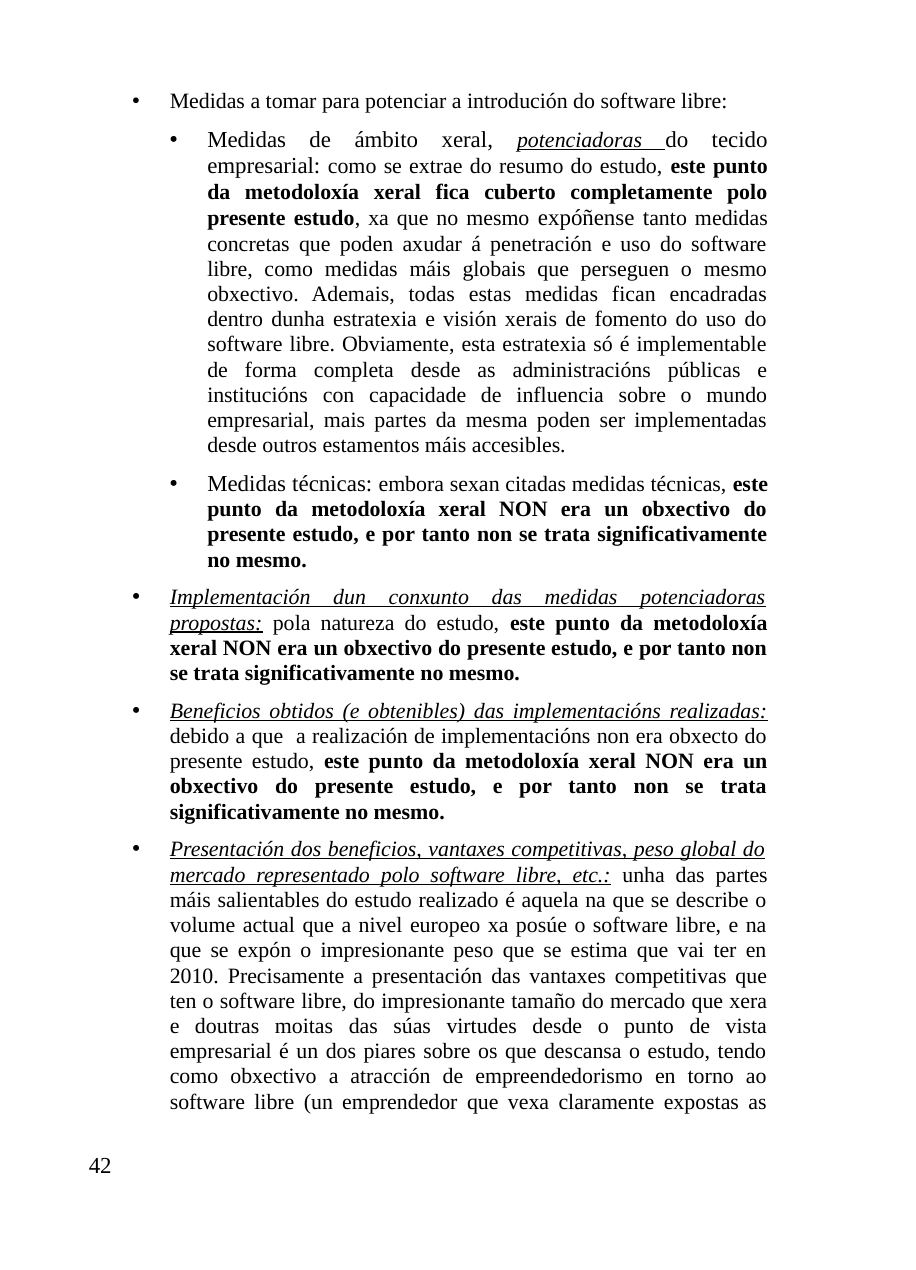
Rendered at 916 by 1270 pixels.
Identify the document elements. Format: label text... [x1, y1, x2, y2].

list Medidas técnicas: embora sexan citadas medidas técnicas, este punto da metodoloxía xeral NON era un obxectivo do presente estudo, e por tanto non se trata significativamente no mesmo. [169, 470, 768, 572]
list Beneficios obtidos (e obtenibles) das implementacións realizadas: debido a que a realización de implementacións non era obxecto do presente estudo, este punto da metodoloxía xeral NON era un obxectivo do presente estudo, e por tanto non se trata significativamente no mesmo. [132, 698, 768, 824]
list Presentación dos beneficios, vantaxes competitivas, peso global do mercado representado polo software libre, etc.: unha das partes máis salientables do estudo realizado é aquela na que se describe o volume actual que a nivel europeo xa posúe o software libre, e na que se expón o impresionante peso que se estima que vai ter en 2010. Precisamente a presentación das vantaxes competitivas que ten o software libre, do impresionante tamaño do mercado que xera e doutras moitas das súas virtudes desde o punto de vista empresarial é un dos piares sobre os que descansa o estudo, tendo como obxectivo a atracción de empreendedorismo en torno ao software libre (un emprendedor que vexa claramente expostas as [132, 836, 768, 1114]
list Medidas de ámbito xeral, potenciadoras do tecido empresarial: como se extrae do resumo do estudo, este punto da metodoloxía xeral fica cuberto completamente polo presente estudo, xa que no mesmo expóñense tanto medidas concretas que poden axudar á penetración e uso do software libre, como medidas máis globais que perseguen o mesmo obxectivo. Ademais, todas estas medidas fican encadradas dentro dunha estratexia e visión xerais de fomento do uso do software libre. Obviamente, esta estratexia só é implementable de forma completa desde as administracións públicas e institucións con capacidade de influencia sobre o mundo empresarial, mais partes da mesma poden ser implementadas desde outros estamentos máis accesibles. [169, 126, 768, 457]
list Implementación dun conxunto das medidas potenciadoras propostas: pola natureza do estudo, este punto da metodoloxía xeral NON era un obxectivo do presente estudo, e por tanto non se trata significativamente no mesmo. [132, 584, 768, 685]
list Medidas a tomar para potenciar a introdución do software libre: [132, 88, 768, 114]
